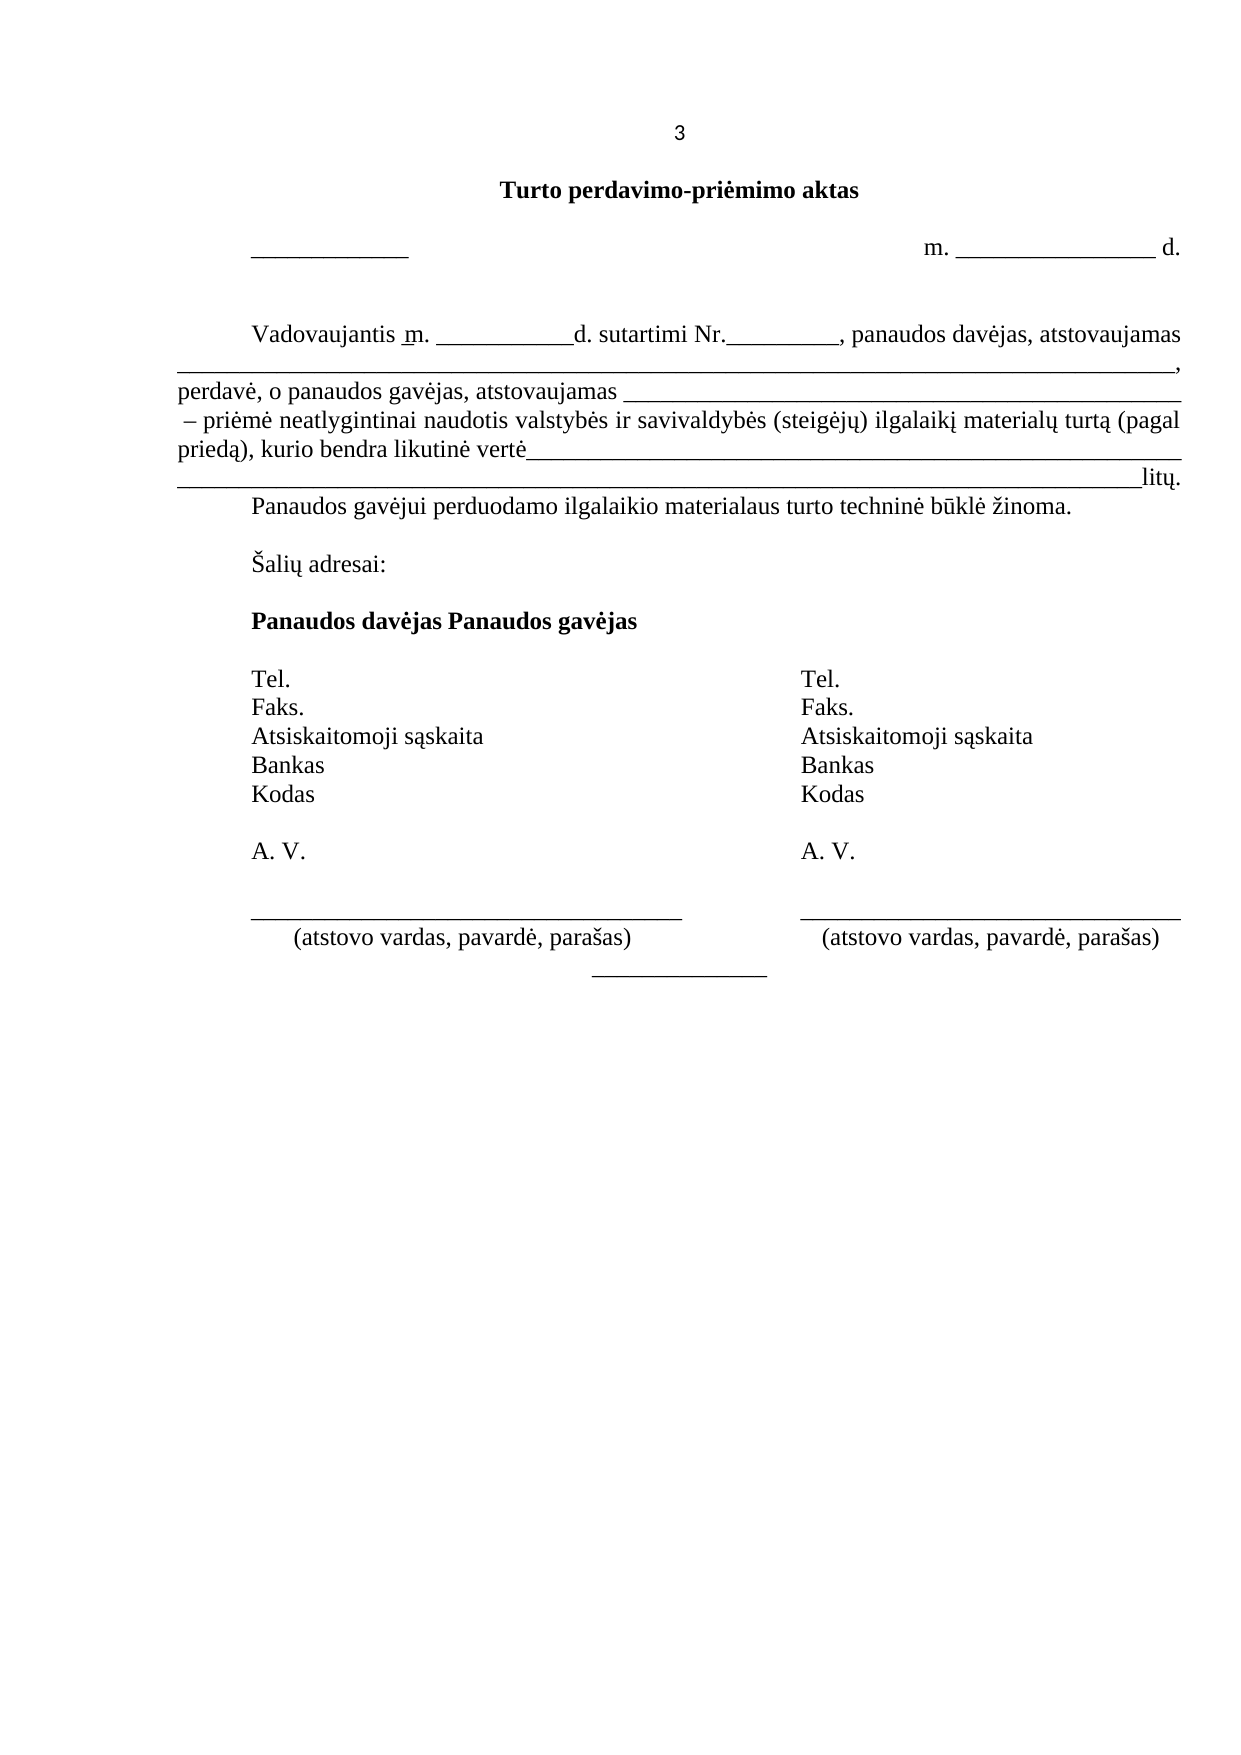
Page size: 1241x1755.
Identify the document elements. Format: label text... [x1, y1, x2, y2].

text m. ________________ d. [177, 232, 1181, 261]
text Panaudos gavėjui perduodamo ilgalaikio materialaus turto techninė būklė žinoma. [177, 491, 1181, 520]
text Tel. Tel. [177, 664, 1181, 692]
text Šalių adresai: [177, 549, 1181, 577]
text Faks. Faks. [177, 692, 1181, 721]
text Panaudos davėjas Panaudos gavėjas [177, 606, 1181, 635]
text Bankas Bankas [177, 750, 1181, 779]
text litų. [177, 462, 1181, 491]
text ______________ [177, 951, 1181, 980]
text Atsiskaitomoji sąskaita Atsiskaitomoji sąskaita [177, 721, 1181, 750]
text Vadovaujantis m. ___________d. sutartimi Nr._________, panaudos davėjas, atstovaujamas , [177, 319, 1181, 376]
text Kodas Kodas [177, 779, 1181, 807]
text A. V. A. V. [177, 836, 1181, 865]
text – priėmė neatlygintinai naudotis valstybės ir savivaldybės (steigėjų) ilgalaikį materialų turtą (pagal priedą), kurio bendra likutinė vertė [177, 405, 1181, 462]
text perdavė, o panaudos gavėjas, atstovaujamas [177, 376, 1181, 405]
text (atstovo vardas, pavardė, parašas) (atstovo vardas, pavardė, parašas) [177, 922, 1181, 951]
text Turto perdavimo-priėmimo aktas [177, 175, 1181, 204]
